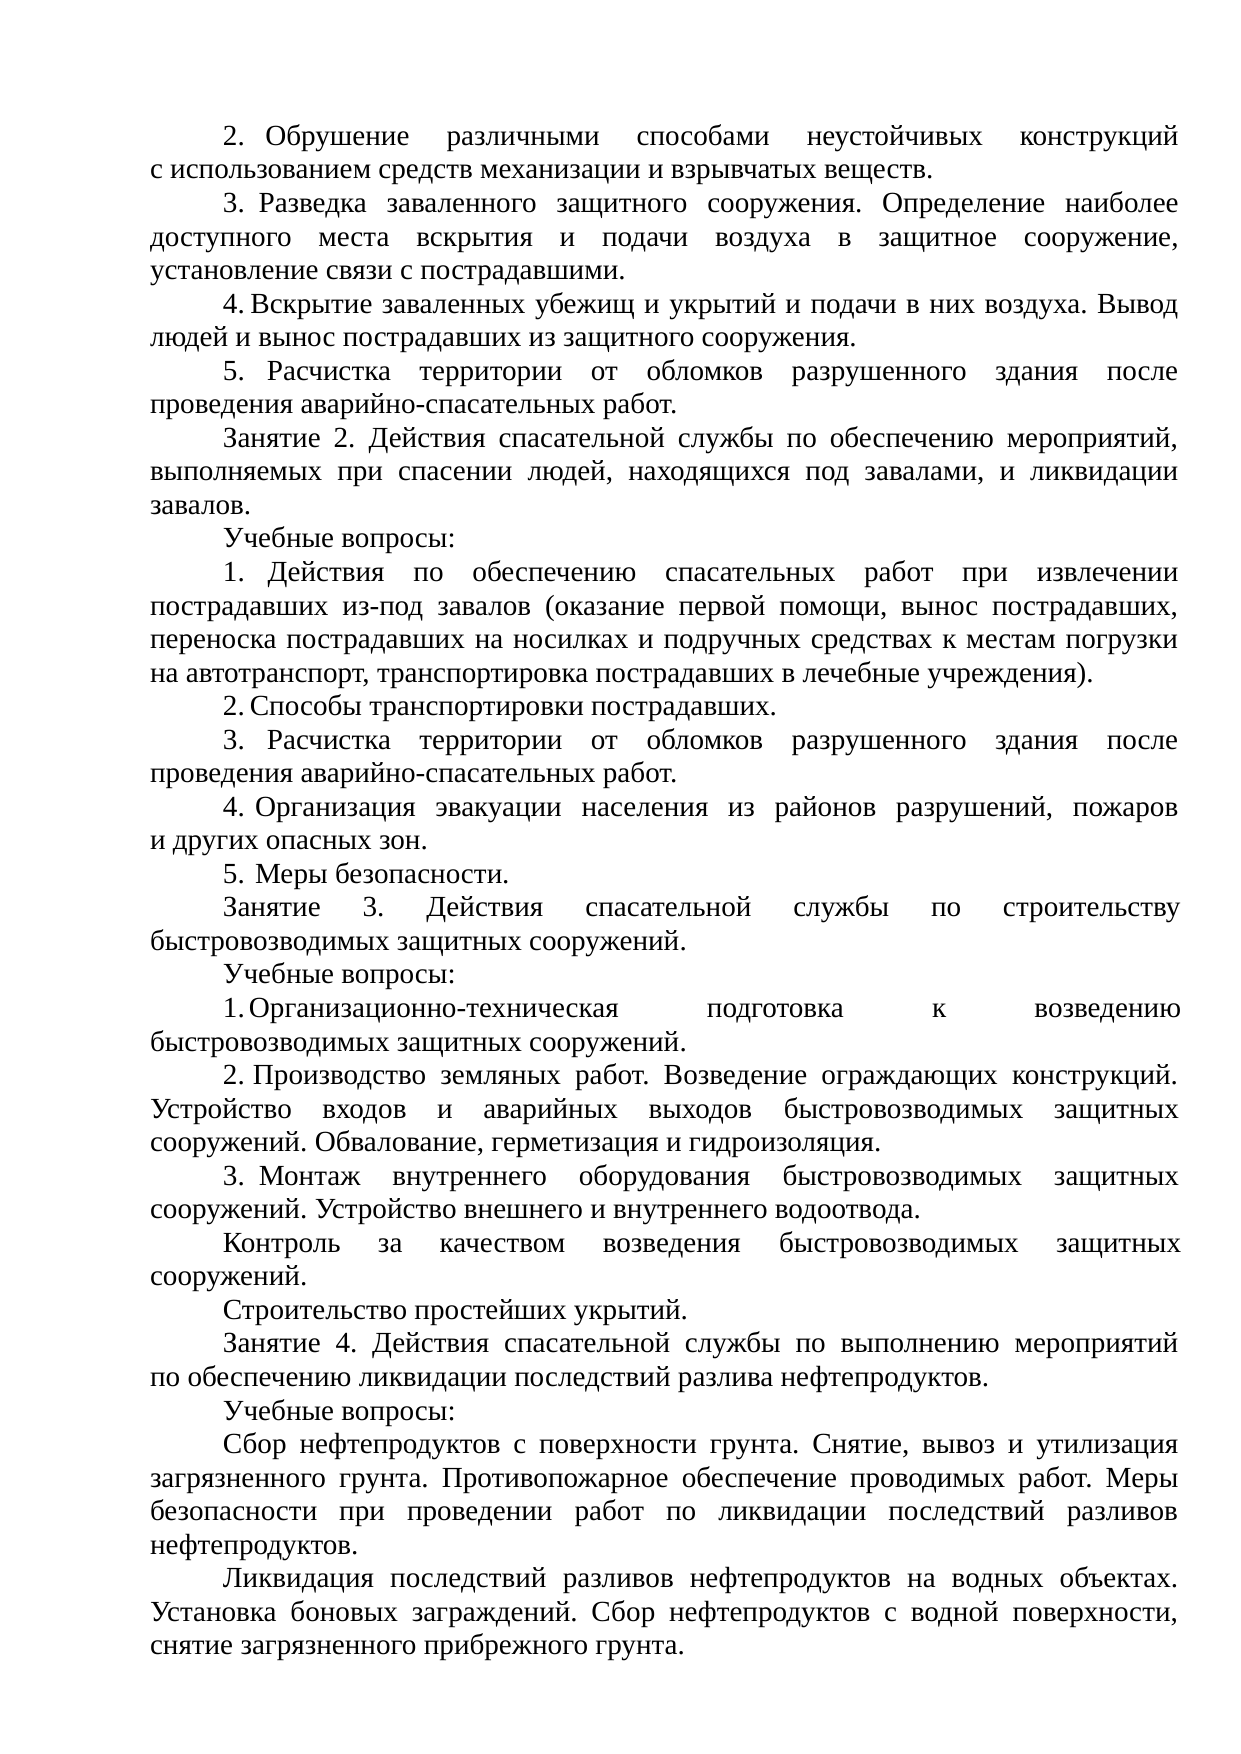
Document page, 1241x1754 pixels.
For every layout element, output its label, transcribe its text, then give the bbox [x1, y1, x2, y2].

list Вскрытие заваленных убежищ и укрытий и подачи в них воздуха. Вывод людей и вынос пострадавших из защитного сооружения. [150, 286, 1179, 353]
list Организационно-техническая подготовка к возведению быстровозводимых защитных сооружений. [150, 990, 1181, 1057]
text Учебные вопросы: [150, 1393, 1181, 1426]
text Строительство простейших укрытий. [150, 1292, 1181, 1326]
text Сбор нефтепродуктов с поверхности грунта. Снятие, вывоз и утилизация загрязненного грунта. Противопожарное обеспечение проводимых работ. Меры безопасности при проведении работ по ликвидации последствий разливов нефтепродуктов. [150, 1426, 1179, 1560]
list Расчистка территории от обломков разрушенного здания после проведения аварийно-спасательных работ. [150, 353, 1179, 420]
text Занятие 2. Действия спасательной службы по обеспечению мероприятий, выполняемых при спасении людей, находящихся под завалами, и ликвидации завалов. [150, 420, 1179, 521]
list Производство земляных работ. Возведение ограждающих конструкций. Устройство входов и аварийных выходов быстровозводимых защитных сооружений. Обвалование, герметизация и гидроизоляция. [150, 1057, 1179, 1158]
text Занятие 4. Действия спасательной службы по выполнению мероприятий по обеспечению ликвидации последствий разлива нефтепродуктов. [150, 1326, 1179, 1393]
list Обрушение различными способами неустойчивых конструкций с использованием средств механизации и взрывчатых веществ. [150, 118, 1179, 185]
list Организация эвакуации населения из районов разрушений, пожаров и других опасных зон. [150, 789, 1179, 856]
text Занятие 3. Действия спасательной службы по строительству быстровозводимых защитных сооружений. [150, 889, 1181, 957]
text Ликвидация последствий разливов нефтепродуктов на водных объектах. Установка боновых заграждений. Сбор нефтепродуктов с водной поверхности, снятие загрязненного прибрежного грунта. [150, 1560, 1179, 1661]
text Учебные вопросы: [150, 957, 1181, 990]
list Расчистка территории от обломков разрушенного здания после проведения аварийно-спасательных работ. [150, 722, 1179, 789]
list Монтаж внутреннего оборудования быстровозводимых защитных сооружений. Устройство внешнего и внутреннего водоотвода. [150, 1158, 1179, 1225]
list Меры безопасности. [150, 856, 1179, 889]
text Контроль за качеством возведения быстровозводимых защитных сооружений. [150, 1225, 1181, 1292]
text Учебные вопросы: [150, 521, 1181, 554]
list Действия по обеспечению спасательных работ при извлечении пострадавших из-под завалов (оказание первой помощи, вынос пострадавших, переноска пострадавших на носилках и подручных средствах к местам погрузки на автотранспорт, транспортировка пострадавших в лечебные учреждения). [150, 554, 1179, 688]
list Разведка заваленного защитного сооружения. Определение наиболее доступного места вскрытия и подачи воздуха в защитное сооружение, установление связи с пострадавшими. [150, 185, 1179, 286]
list Способы транспортировки пострадавших. [150, 688, 1181, 722]
